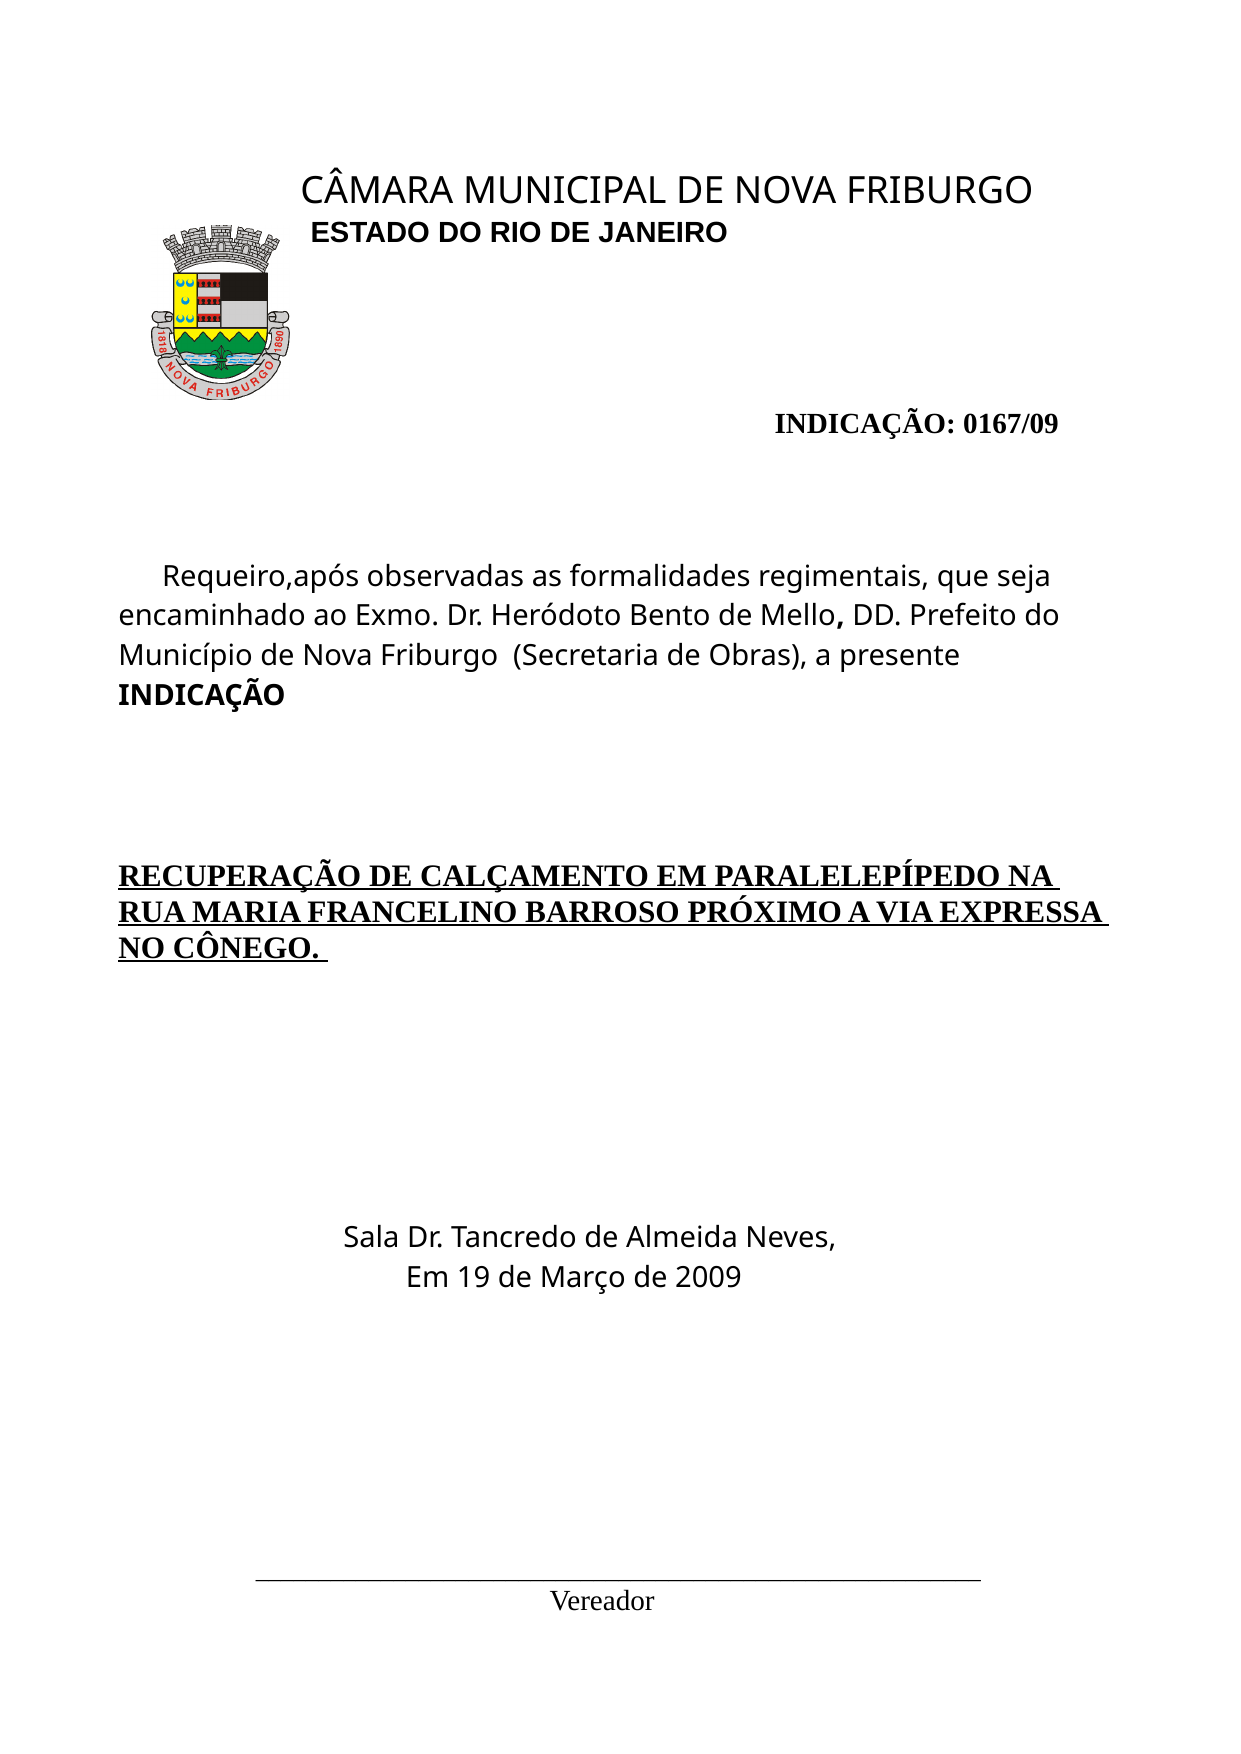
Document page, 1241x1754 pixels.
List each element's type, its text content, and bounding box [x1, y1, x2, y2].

text Vereador [118, 1583, 1122, 1617]
text INDICAÇÃO: 0167/09 [118, 406, 1122, 440]
text Requeiro,após observadas as formalidades regimentais, que seja encaminhado ao Exmo. Dr. Heródoto Bento de Mello, DD. Prefeito do Município de Nova Friburgo (Secretaria de Obras), a presente INDICAÇÃO [118, 555, 1122, 713]
text __________________________________________________________ [118, 1555, 1122, 1583]
text CÂMARA MUNICIPAL DE NOVA FRIBURGO [118, 163, 1122, 214]
text ESTADO DO RIO DE JANEIRO [121, 214, 1122, 400]
text Em 19 de Março de 2009 [118, 1256, 1122, 1296]
text RECUPERAÇÃO DE CALÇAMENTO EM PARALELEPÍPEDO NA RUA MARIA FRANCELINO BARROSO PRÓXIMO A VIA EXPRESSA NO CÔNEGO. [118, 857, 1122, 965]
text Sala Dr. Tancredo de Almeida Neves, [118, 1217, 1122, 1256]
